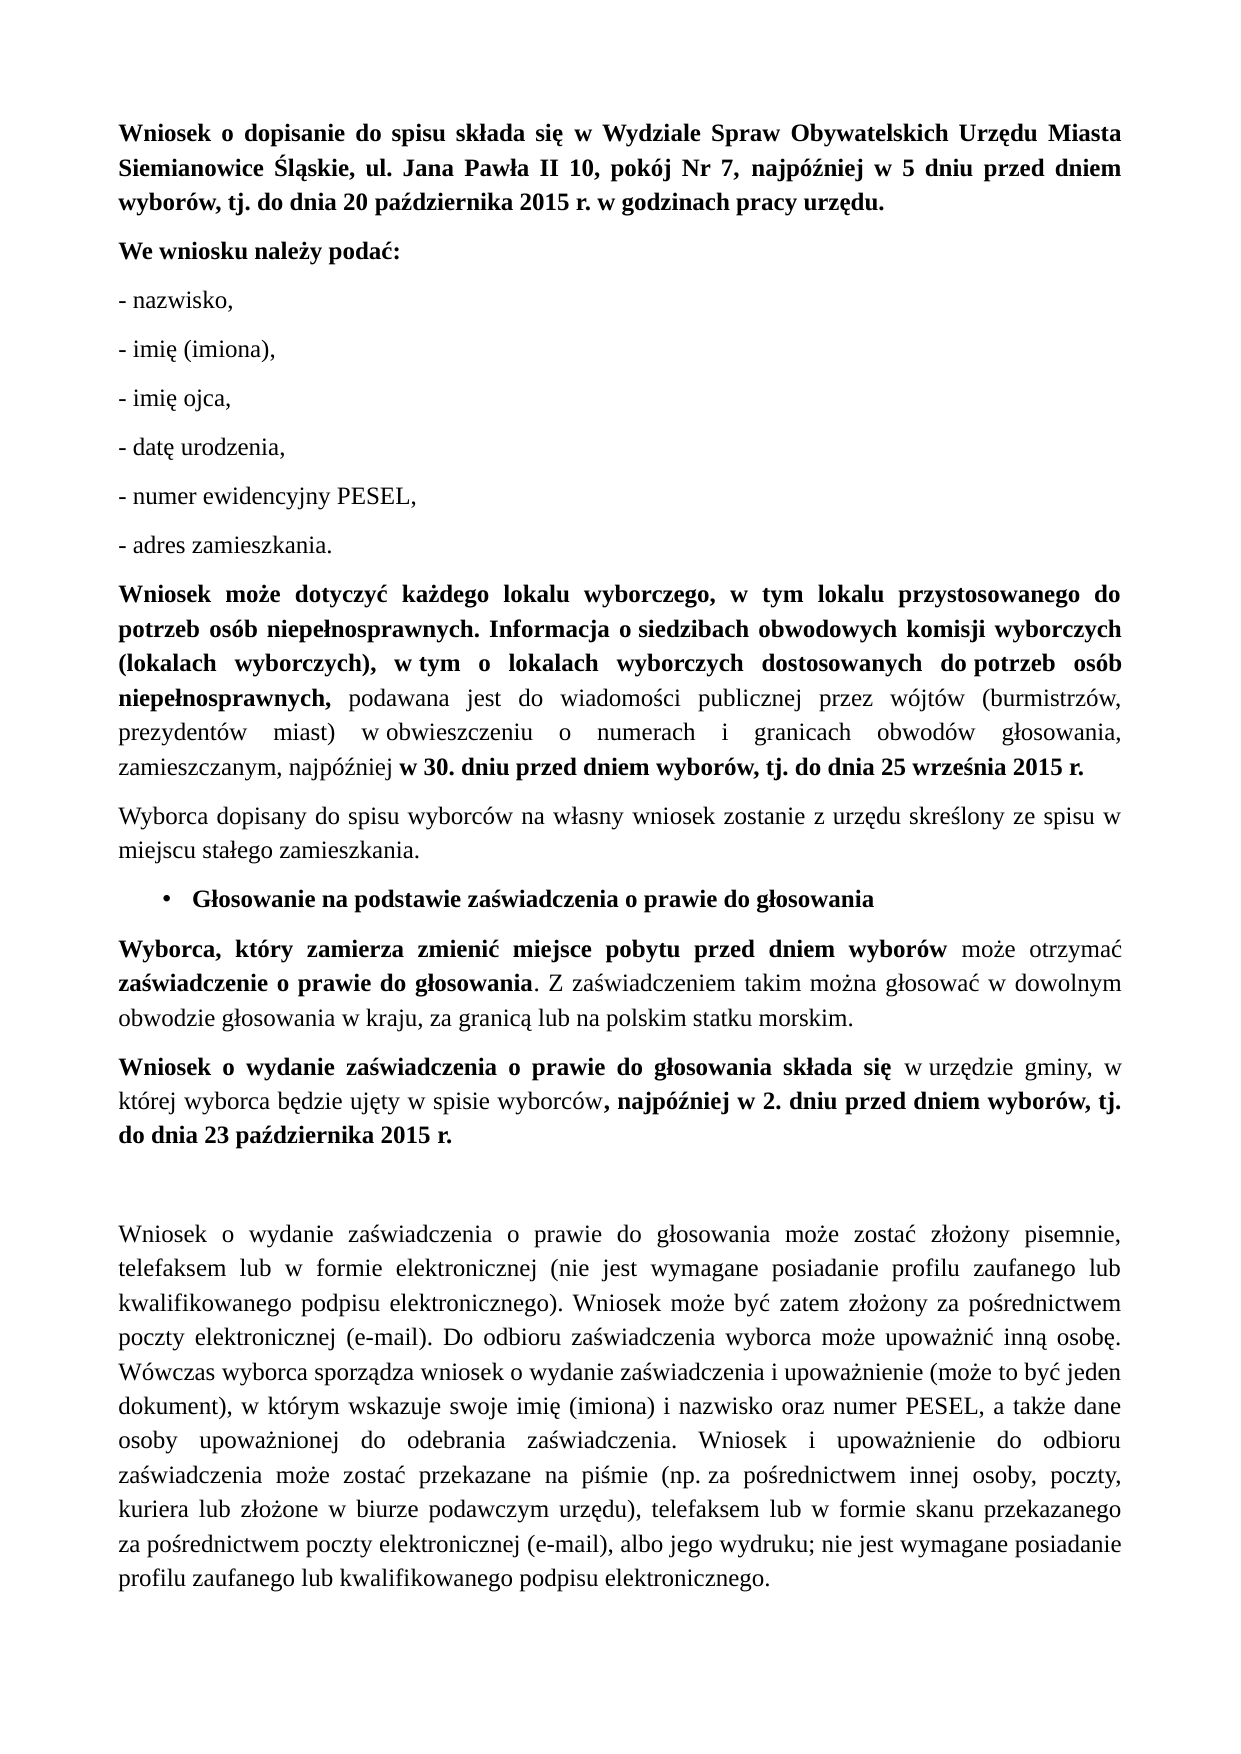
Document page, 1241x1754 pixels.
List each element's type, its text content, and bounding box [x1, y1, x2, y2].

text Wniosek o wydanie zaświadczenia o prawie do głosowania może zostać złożony pisemnie, telefaksem lub w formie elektronicznej (nie jest wymagane posiadanie profilu zaufanego lub kwalifikowanego podpisu elektronicznego). Wniosek może być zatem złożony za pośrednictwem poczty elektronicznej (e-mail). Do odbioru zaświadczenia wyborca może upoważnić inną osobę. Wówczas wyborca sporządza wniosek o wydanie zaświadczenia i upoważnienie (może to być jeden dokument), w którym wskazuje swoje imię (imiona) i nazwisko oraz numer PESEL, a także dane osoby upoważnionej do odebrania zaświadczenia. Wniosek i upoważnienie do odbioru zaświadczenia może zostać przekazane na piśmie (np. za pośrednictwem innej osoby, poczty, kuriera lub złożone w biurze podawczym urzędu), telefaksem lub w formie skanu przekazanego za pośrednictwem poczty elektronicznej (e-mail), albo jego wydruku; nie jest wymagane posiadanie profilu zaufanego lub kwalifikowanego podpisu elektronicznego. [118, 1219, 1122, 1592]
text Wyborca, który zamierza zmienić miejsce pobytu przed dniem wyborów może otrzymać zaświadczenie o prawie do głosowania. Z zaświadczeniem takim można głosować w dowolnym obwodzie głosowania w kraju, za granicą lub na polskim statku morskim. [118, 934, 1122, 1031]
text - imię (imiona), [118, 334, 1122, 363]
text We wniosku należy podać: [118, 236, 1122, 265]
text Wyborca dopisany do spisu wyborców na własny wniosek zostanie z urzędu skreślony ze spisu w miejscu stałego zamieszkania. [118, 801, 1122, 864]
text - numer ewidencyjny PESEL, [118, 481, 1122, 510]
text Wniosek może dotyczyć każdego lokalu wyborczego, w tym lokalu przystosowanego do potrzeb osób niepełnosprawnych. Informacja o siedzibach obwodowych komisji wyborczych (lokalach wyborczych), w tym o lokalach wyborczych dostosowanych do potrzeb osób niepełnosprawnych, podawana jest do wiadomości publicznej przez wójtów (burmistrzów, prezydentów miast) w obwieszczeniu o numerach i granicach obwodów głosowania, zamieszczanym, najpóźniej w 30. dniu przed dniem wyborów, tj. do dnia 25 września 2015 r. [118, 579, 1122, 781]
text - nazwisko, [118, 285, 1122, 314]
text - adres zamieszkania. [118, 531, 1122, 559]
text Wniosek o dopisanie do spisu składa się w Wydziale Spraw Obywatelskich Urzędu Miasta Siemianowice Śląskie, ul. Jana Pawła II 10, pokój Nr 7, najpóźniej w 5 dniu przed dniem wyborów, tj. do dnia 20 października 2015 r. w godzinach pracy urzędu. [118, 118, 1122, 216]
text - imię ojca, [118, 383, 1122, 412]
text Wniosek o wydanie zaświadczenia o prawie do głosowania składa się w urzędzie gminy, w której wyborca będzie ujęty w spisie wyborców, najpóźniej w 2. dniu przed dniem wyborów, tj. do dnia 23 października 2015 r. [118, 1052, 1122, 1149]
list Głosowanie na podstawie zaświadczenia o prawie do głosowania [162, 884, 1122, 913]
text - datę urodzenia, [118, 432, 1122, 461]
